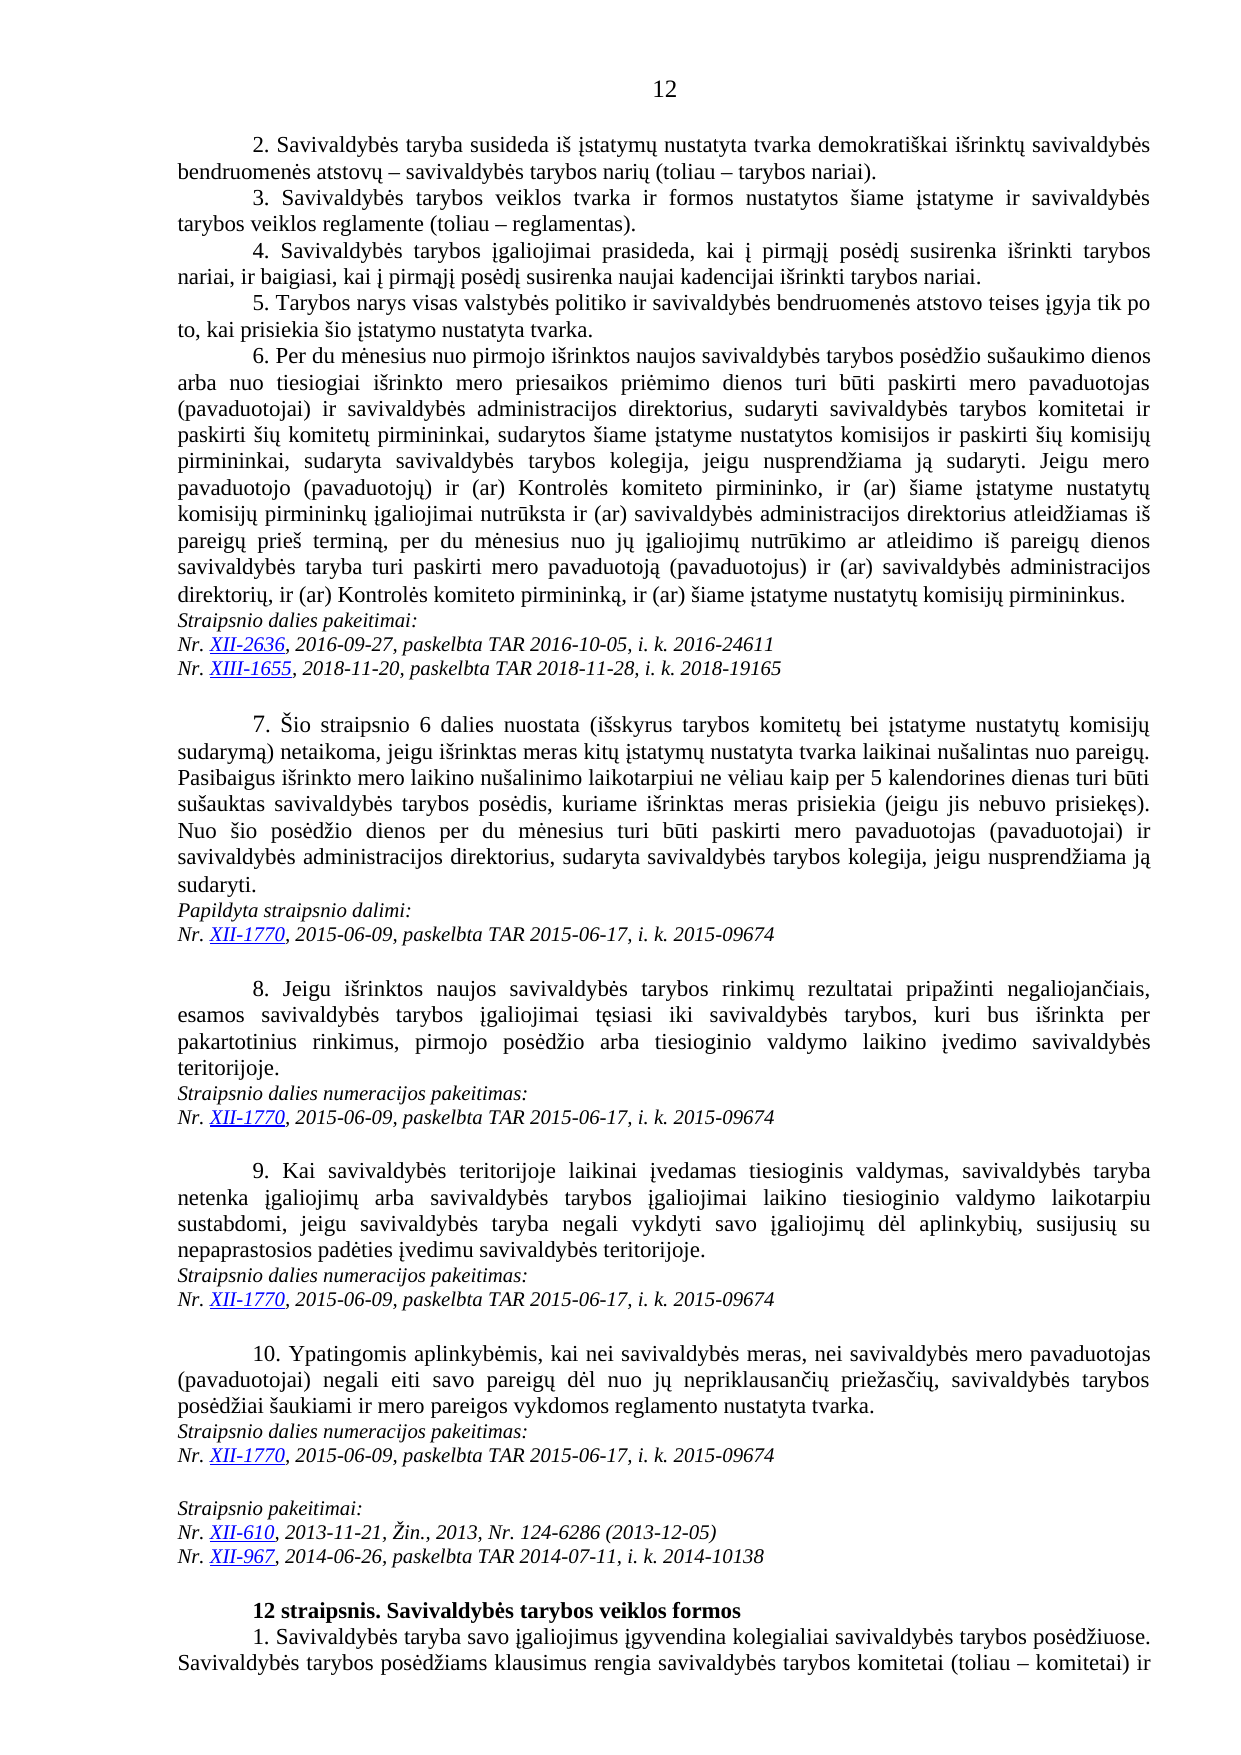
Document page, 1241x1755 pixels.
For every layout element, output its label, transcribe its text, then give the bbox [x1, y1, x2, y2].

text 10. Ypatingomis aplinkybėmis, kai nei savivaldybės meras, nei savivaldybės mero pavaduotojas (pavaduotojai) negali eiti savo pareigų dėl nuo jų nepriklausančių priežasčių, savivaldybės tarybos posėdžiai šaukiami ir mero pareigos vykdomos reglamento nustatyta tvarka. [177, 1340, 1152, 1419]
text Nr. XII-2636, 2016-09-27, paskelbta TAR 2016-10-05, i. k. 2016-24611 [177, 632, 1152, 656]
text 6. Per du mėnesius nuo pirmojo išrinktos naujos savivaldybės tarybos posėdžio sušaukimo dienos arba nuo tiesiogiai išrinkto mero priesaikos priėmimo dienos turi būti paskirti mero pavaduotojas (pavaduotojai) ir savivaldybės administracijos direktorius, sudaryti savivaldybės tarybos komitetai ir paskirti šių komitetų pirmininkai, sudarytos šiame įstatyme nustatytos komisijos ir paskirti šių komisijų pirmininkai, sudaryta savivaldybės tarybos kolegija, jeigu nusprendžiama ją sudaryti. Jeigu mero pavaduotojo (pavaduotojų) ir (ar) Kontrolės komiteto pirmininko, ir (ar) šiame įstatyme nustatytų komisijų pirmininkų įgaliojimai nutrūksta ir (ar) savivaldybės administracijos direktorius atleidžiamas iš pareigų prieš terminą, per du mėnesius nuo jų įgaliojimų nutrūkimo ar atleidimo iš pareigų dienos savivaldybės taryba turi paskirti mero pavaduotoją (pavaduotojus) ir (ar) savivaldybės administracijos direktorių, ir (ar) Kontrolės komiteto pirmininką, ir (ar) šiame įstatyme nustatytų komisijų pirmininkus. [177, 342, 1152, 608]
text 5. Tarybos narys visas valstybės politiko ir savivaldybės bendruomenės atstovo teises įgyja tik po to, kai prisiekia šio įstatymo nustatyta tvarka. [177, 289, 1152, 342]
text Nr. XII-1770, 2015-06-09, paskelbta TAR 2015-06-17, i. k. 2015-09674 [177, 1105, 1152, 1129]
text Nr. XII-1770, 2015-06-09, paskelbta TAR 2015-06-17, i. k. 2015-09674 [177, 1287, 1152, 1311]
text 1. Savivaldybės taryba savo įgaliojimus įgyvendina kolegialiai savivaldybės tarybos posėdžiuose. Savivaldybės tarybos posėdžiams klausimus rengia savivaldybės tarybos komitetai (toliau – komitetai) ir [177, 1623, 1152, 1676]
text Nr. XII-610, 2013-11-21, Žin., 2013, Nr. 124-6286 (2013-12-05) [177, 1520, 1152, 1544]
text Straipsnio dalies pakeitimai: [177, 608, 1152, 632]
text Nr. XIII-1655, 2018-11-20, paskelbta TAR 2018-11-28, i. k. 2018-19165 [177, 656, 1152, 680]
text 4. Savivaldybės tarybos įgaliojimai prasideda, kai į pirmąjį posėdį susirenka išrinkti tarybos nariai, ir baigiasi, kai į pirmąjį posėdį susirenka naujai kadencijai išrinkti tarybos nariai. [177, 237, 1152, 289]
text Nr. XII-967, 2014-06-26, paskelbta TAR 2014-07-11, i. k. 2014-10138 [177, 1544, 1152, 1568]
text 7. Šio straipsnio 6 dalies nuostata (išskyrus tarybos komitetų bei įstatyme nustatytų komisijų sudarymą) netaikoma, jeigu išrinktas meras kitų įstatymų nustatyta tvarka laikinai nušalintas nuo pareigų. Pasibaigus išrinkto mero laikino nušalinimo laikotarpiui ne vėliau kaip per 5 kalendorines dienas turi būti sušauktas savivaldybės tarybos posėdis, kuriame išrinktas meras prisiekia (jeigu jis nebuvo prisiekęs). Nuo šio posėdžio dienos per du mėnesius turi būti paskirti mero pavaduotojas (pavaduotojai) ir savivaldybės administracijos direktorius, sudaryta savivaldybės tarybos kolegija, jeigu nusprendžiama ją sudaryti. [177, 709, 1152, 898]
text 3. Savivaldybės tarybos veiklos tvarka ir formos nustatytos šiame įstatyme ir savivaldybės tarybos veiklos reglamente (toliau – reglamentas). [177, 184, 1152, 237]
text Nr. XII-1770, 2015-06-09, paskelbta TAR 2015-06-17, i. k. 2015-09674 [177, 922, 1152, 946]
text 2. Savivaldybės taryba susideda iš įstatymų nustatyta tvarka demokratiškai išrinktų savivaldybės bendruomenės atstovų – savivaldybės tarybos narių (toliau – tarybos nariai). [177, 131, 1152, 184]
text 8. Jeigu išrinktos naujos savivaldybės tarybos rinkimų rezultatai pripažinti negaliojančiais, esamos savivaldybės tarybos įgaliojimai tęsiasi iki savivaldybės tarybos, kuri bus išrinkta per pakartotinius rinkimus, pirmojo posėdžio arba tiesioginio valdymo laikino įvedimo savivaldybės teritorijoje. [177, 975, 1152, 1081]
text Straipsnio dalies numeracijos pakeitimas: [177, 1419, 1152, 1443]
text 9. Kai savivaldybės teritorijoje laikinai įvedamas tiesioginis valdymas, savivaldybės taryba netenka įgaliojimų arba savivaldybės tarybos įgaliojimai laikino tiesioginio valdymo laikotarpiu sustabdomi, jeigu savivaldybės taryba negali vykdyti savo įgaliojimų dėl aplinkybių, susijusių su nepaprastosios padėties įvedimu savivaldybės teritorijoje. [177, 1157, 1152, 1263]
text 12 straipsnis. Savivaldybės tarybos veiklos formos [177, 1597, 1152, 1623]
text Straipsnio pakeitimai: [177, 1496, 1152, 1520]
text Straipsnio dalies numeracijos pakeitimas: [177, 1263, 1152, 1287]
text Straipsnio dalies numeracijos pakeitimas: [177, 1081, 1152, 1105]
text Nr. XII-1770, 2015-06-09, paskelbta TAR 2015-06-17, i. k. 2015-09674 [177, 1443, 1152, 1467]
text Papildyta straipsnio dalimi: [177, 898, 1152, 922]
